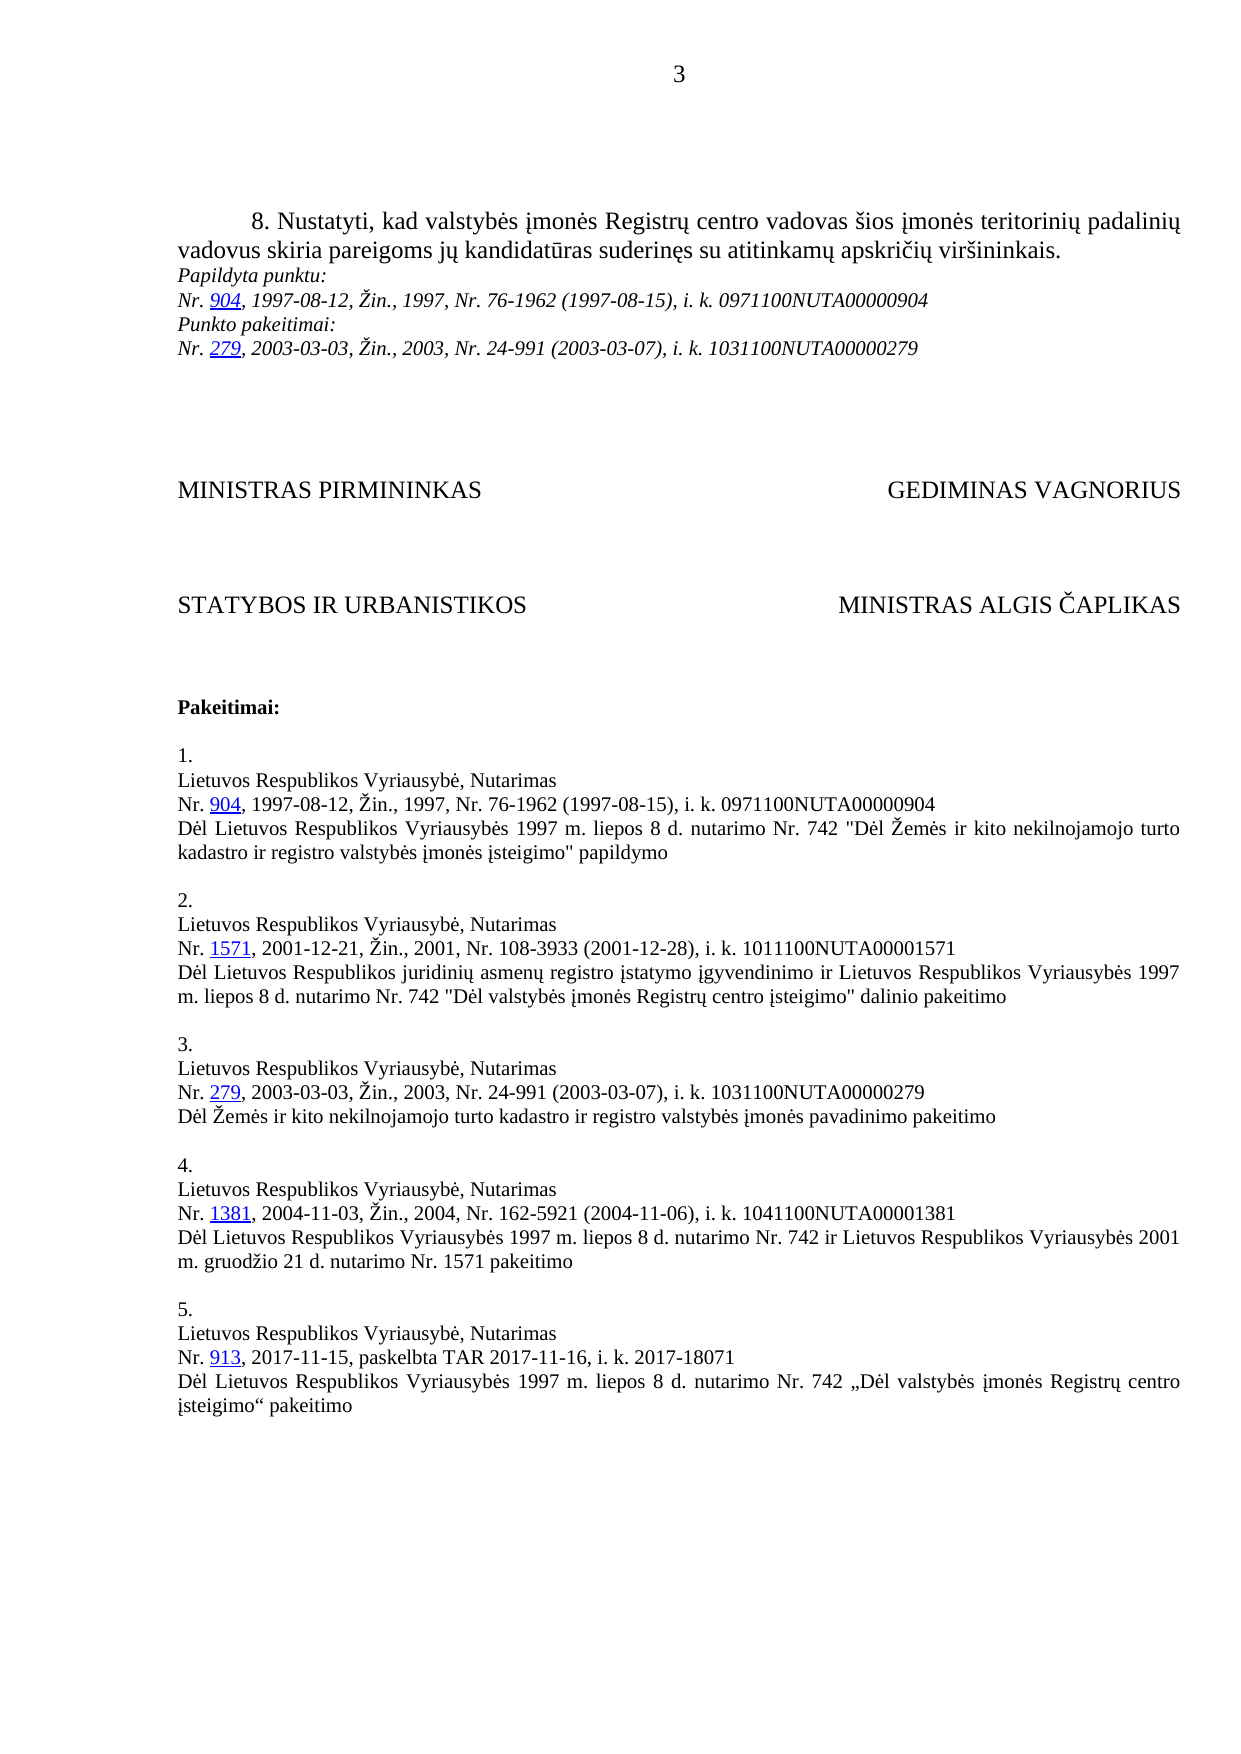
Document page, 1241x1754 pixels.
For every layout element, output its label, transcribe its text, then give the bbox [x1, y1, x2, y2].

text Nr. 904, 1997-08-12, Žin., 1997, Nr. 76-1962 (1997-08-15), i. k. 0971100NUTA00000904 [177, 792, 1181, 816]
text Nr. 279, 2003-03-03, Žin., 2003, Nr. 24-991 (2003-03-07), i. k. 1031100NUTA00000279 [177, 336, 1181, 360]
text Dėl Lietuvos Respublikos juridinių asmenų registro įstatymo įgyvendinimo ir Lietuvos Respublikos Vyriausybės 1997 m. liepos 8 d. nutarimo Nr. 742 "Dėl valstybės įmonės Registrų centro įsteigimo" dalinio pakeitimo [177, 960, 1181, 1008]
text Dėl Žemės ir kito nekilnojamojo turto kadastro ir registro valstybės įmonės pavadinimo pakeitimo [177, 1104, 1181, 1128]
text Lietuvos Respublikos Vyriausybė, Nutarimas [177, 1177, 1181, 1201]
text 3. [177, 1032, 1181, 1056]
text Dėl Lietuvos Respublikos Vyriausybės 1997 m. liepos 8 d. nutarimo Nr. 742 ir Lietuvos Respublikos Vyriausybės 2001 m. gruodžio 21 d. nutarimo Nr. 1571 pakeitimo [177, 1225, 1181, 1273]
text Nr. 1571, 2001-12-21, Žin., 2001, Nr. 108-3933 (2001-12-28), i. k. 1011100NUTA00001571 [177, 936, 1181, 960]
text Lietuvos Respublikos Vyriausybė, Nutarimas [177, 1321, 1181, 1345]
text Papildyta punktu: [177, 263, 1181, 287]
text Nr. 279, 2003-03-03, Žin., 2003, Nr. 24-991 (2003-03-07), i. k. 1031100NUTA00000279 [177, 1080, 1181, 1104]
text 5. [177, 1297, 1181, 1321]
text Nr. 913, 2017-11-15, paskelbta TAR 2017-11-16, i. k. 2017-18071 [177, 1345, 1181, 1369]
text 4. [177, 1152, 1181, 1177]
text MINISTRAS PIRMININKAS GEDIMINAS VAGNORIUS [177, 475, 1181, 503]
text 1. [177, 743, 1181, 767]
text Lietuvos Respublikos Vyriausybė, Nutarimas [177, 767, 1181, 792]
text 2. [177, 888, 1181, 912]
text STATYBOS IR URBANISTIKOS MINISTRAS ALGIS ČAPLIKAS [177, 590, 1181, 618]
text Pakeitimai: [177, 695, 1181, 719]
text Lietuvos Respublikos Vyriausybė, Nutarimas [177, 912, 1181, 936]
text Nr. 904, 1997-08-12, Žin., 1997, Nr. 76-1962 (1997-08-15), i. k. 0971100NUTA00000904 [177, 287, 1181, 312]
text 8. Nustatyti, kad valstybės įmonės Registrų centro vadovas šios įmonės teritorinių padalinių vadovus skiria pareigoms jų kandidatūras suderinęs su atitinkamų apskričių viršininkais. [177, 206, 1181, 263]
text Nr. 1381, 2004-11-03, Žin., 2004, Nr. 162-5921 (2004-11-06), i. k. 1041100NUTA00001381 [177, 1201, 1181, 1225]
text Dėl Lietuvos Respublikos Vyriausybės 1997 m. liepos 8 d. nutarimo Nr. 742 „Dėl valstybės įmonės Registrų centro įsteigimo“ pakeitimo [177, 1369, 1181, 1417]
text Punkto pakeitimai: [177, 312, 1181, 336]
text Lietuvos Respublikos Vyriausybė, Nutarimas [177, 1056, 1181, 1080]
text Dėl Lietuvos Respublikos Vyriausybės 1997 m. liepos 8 d. nutarimo Nr. 742 "Dėl Žemės ir kito nekilnojamojo turto kadastro ir registro valstybės įmonės įsteigimo" papildymo [177, 816, 1181, 864]
